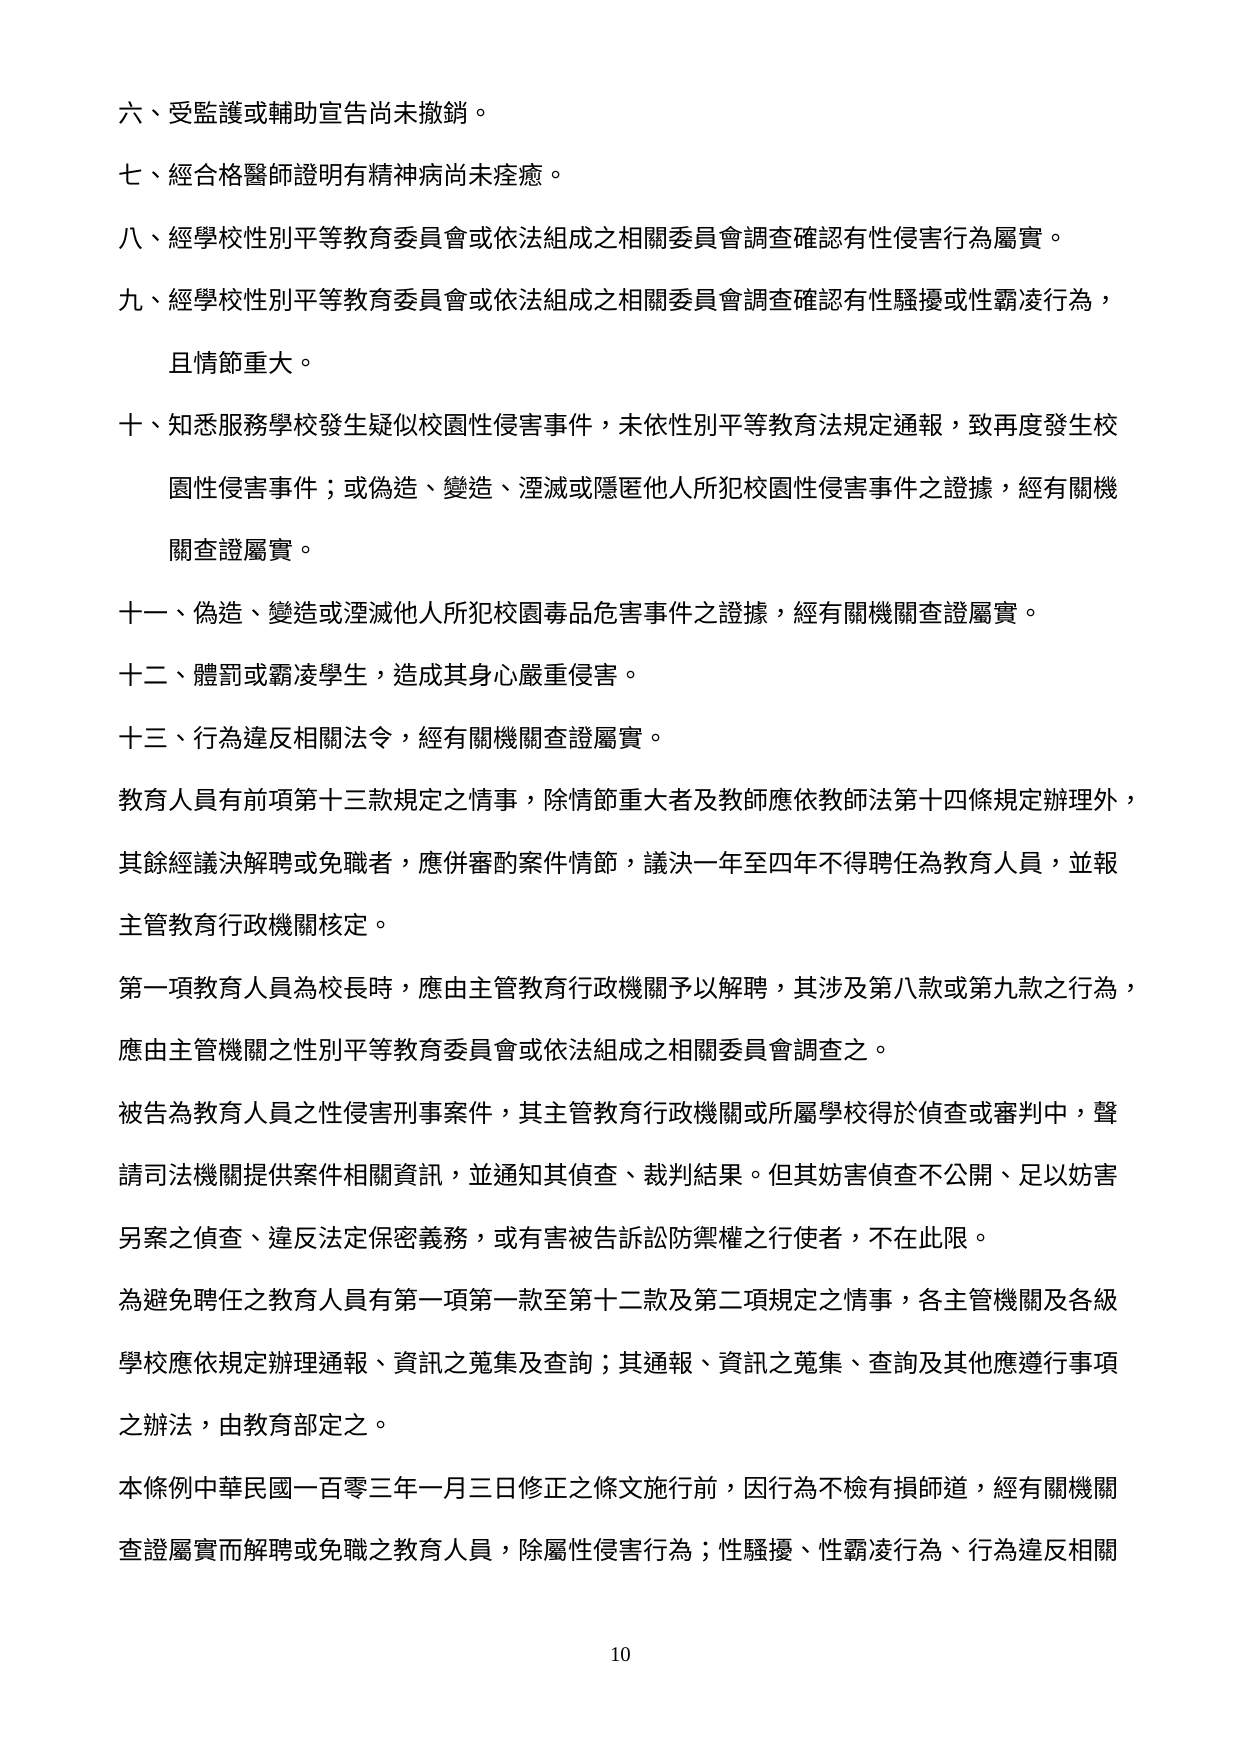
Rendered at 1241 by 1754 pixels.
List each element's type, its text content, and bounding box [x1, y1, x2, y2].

text 教育人員有前項第十三款規定之情事，除情節重大者及教師應依教師法第十四條規定辦理外，其餘經議決解聘或免職者，應併審酌案件情節，議決一年至四年不得聘任為教育人員，並報主管教育行政機關核定。 [118, 757, 1122, 944]
text 十三、行為違反相關法令，經有關機關查證屬實。 [118, 694, 1122, 757]
text 六、受監護或輔助宣告尚未撤銷。 [118, 69, 1122, 132]
text 被告為教育人員之性侵害刑事案件，其主管教育行政機關或所屬學校得於偵查或審判中，聲請司法機關提供案件相關資訊，並通知其偵查、裁判結果。但其妨害偵查不公開、足以妨害另案之偵查、違反法定保密義務，或有害被告訴訟防禦權之行使者，不在此限。 [118, 1069, 1122, 1257]
text 十二、體罰或霸凌學生，造成其身心嚴重侵害。 [118, 632, 1122, 694]
text 為避免聘任之教育人員有第一項第一款至第十二款及第二項規定之情事，各主管機關及各級學校應依規定辦理通報、資訊之蒐集及查詢；其通報、資訊之蒐集、查詢及其他應遵行事項之辦法，由教育部定之。 [118, 1257, 1122, 1444]
text 九、經學校性別平等教育委員會或依法組成之相關委員會調查確認有性騷擾或性霸凌行為，且情節重大。 [118, 257, 1122, 382]
text 七、經合格醫師證明有精神病尚未痊癒。 [118, 132, 1122, 194]
text 十、知悉服務學校發生疑似校園性侵害事件，未依性別平等教育法規定通報，致再度發生校園性侵害事件；或偽造、變造、湮滅或隱匿他人所犯校園性侵害事件之證據，經有關機關查證屬實。 [118, 382, 1122, 569]
text 八、經學校性別平等教育委員會或依法組成之相關委員會調查確認有性侵害行為屬實。 [118, 194, 1122, 257]
text 第一項教育人員為校長時，應由主管教育行政機關予以解聘，其涉及第八款或第九款之行為，應由主管機關之性別平等教育委員會或依法組成之相關委員會調查之。 [118, 944, 1122, 1069]
text 十一、偽造、變造或湮滅他人所犯校園毒品危害事件之證據，經有關機關查證屬實。 [118, 569, 1122, 632]
text 本條例中華民國一百零三年一月三日修正之條文施行前，因行為不檢有損師道，經有關機關查證屬實而解聘或免職之教育人員，除屬性侵害行為；性騷擾、性霸凌行為、行為違反相關 [118, 1444, 1122, 1569]
